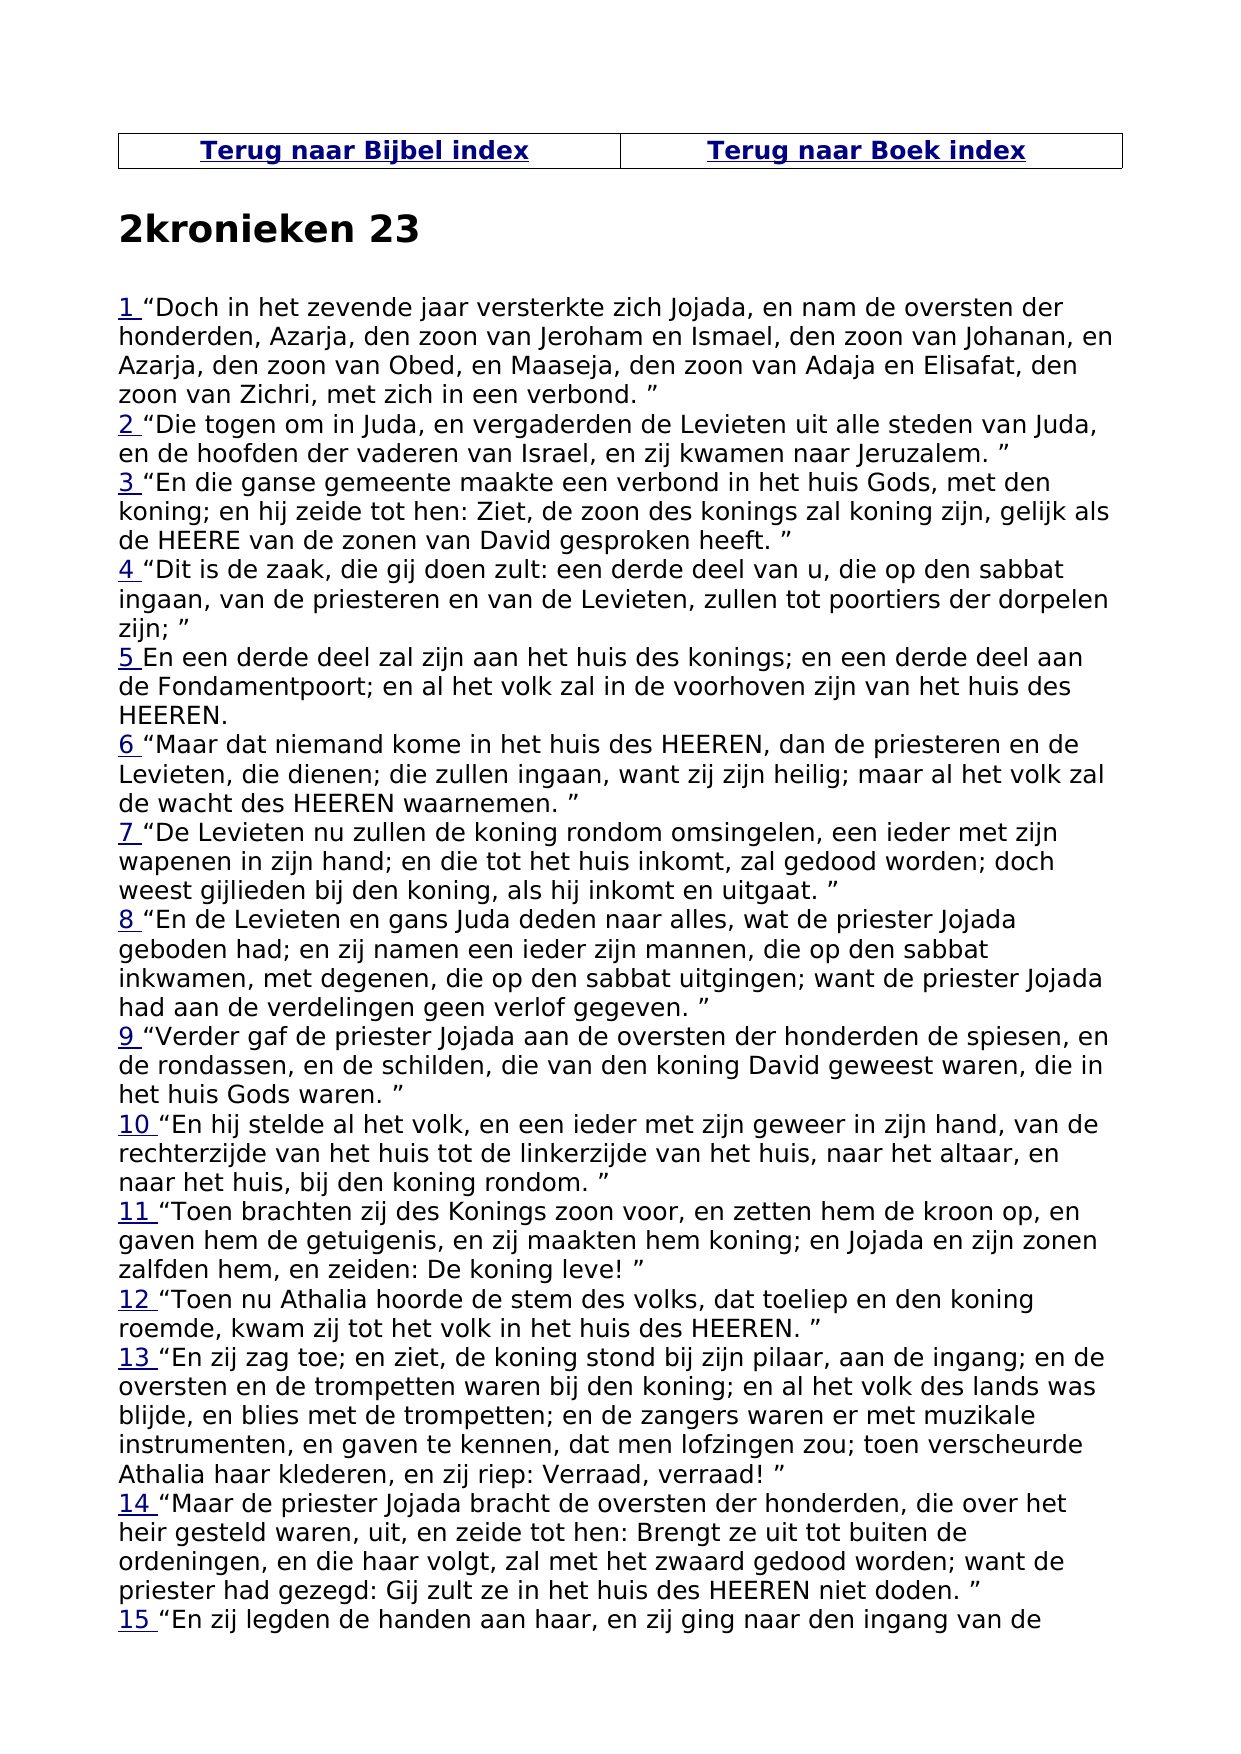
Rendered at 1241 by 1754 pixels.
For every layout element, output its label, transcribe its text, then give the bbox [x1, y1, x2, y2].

subtitle 2kronieken 23 [118, 208, 1122, 252]
table_header Terug naar Bijbel index [119, 134, 620, 168]
text 1 “Doch in het zevende jaar versterkte zich Jojada, en nam de oversten der honderden, Azarja, den zoon van Jeroham en Ismael, den zoon van Johanan, en Azarja, den zoon van Obed, en Maaseja, den zoon van Adaja en Elisafat, den zoon van Zichri, met zich in een verbond. ” 2 “Die togen om in Juda, en vergaderden de Levieten uit alle steden van Juda, en de hoofden der vaderen van Israel, en zij kwamen naar Jeruzalem. ” 3 “En die ganse gemeente maakte een verbond in het huis Gods, met den koning; en hij zeide tot hen: Ziet, de zoon des konings zal koning zijn, gelijk als de HEERE van de zonen van David gesproken heeft. ” 4 “Dit is de zaak, die gij doen zult: een derde deel van u, die op den sabbat ingaan, van de priesteren en van de Levieten, zullen tot poortiers der dorpelen zijn; ” 5 En een derde deel zal zijn aan het huis des konings; en een derde deel aan de Fondamentpoort; en al het volk zal in de voorhoven zijn van het huis des HEEREN. 6 “Maar dat niemand kome in het huis des HEEREN, dan de priesteren en de Levieten, die dienen; die zullen ingaan, want zij zijn heilig; maar al het volk zal de wacht des HEEREN waarnemen. ” 7 “De Levieten nu zullen de koning rondom omsingelen, een ieder met zijn wapenen in zijn hand; en die tot het huis inkomt, zal gedood worden; doch weest gijlieden bij den koning, als hij inkomt en uitgaat. ” 8 “En de Levieten en gans Juda deden naar alles, wat de priester Jojada geboden had; en zij namen een ieder zijn mannen, die op den sabbat inkwamen, met degenen, die op den sabbat uitgingen; want de priester Jojada had aan de verdelingen geen verlof gegeven. ” 9 “Verder gaf de priester Jojada aan de oversten der honderden de spiesen, en de rondassen, en de schilden, die van den koning David geweest waren, die in het huis Gods waren. ” 10 “En hij stelde al het volk, en een ieder met zijn geweer in zijn hand, van de rechterzijde van het huis tot de linkerzijde van het huis, naar het altaar, en naar het huis, bij den koning rondom. ” 11 “Toen brachten zij des Konings zoon voor, en zetten hem de kroon op, en gaven hem de getuigenis, en zij maakten hem koning; en Jojada en zijn zonen zalfden hem, en zeiden: De koning leve! ” 12 “Toen nu Athalia hoorde de stem des volks, dat toeliep en den koning roemde, kwam zij tot het volk in het huis des HEEREN. ” 13 “En zij zag toe; en ziet, de koning stond bij zijn pilaar, aan de ingang; en de oversten en de trompetten waren bij den koning; en al het volk des lands was blijde, en blies met de trompetten; en de zangers waren er met muzikale instrumenten, en gaven te kennen, dat men lofzingen zou; toen verscheurde Athalia haar klederen, en zij riep: Verraad, verraad! ” 14 “Maar de priester Jojada bracht de oversten der honderden, die over het heir gesteld waren, uit, en zeide tot hen: Brengt ze uit tot buiten de ordeningen, en die haar volgt, zal met het zwaard gedood worden; want de priester had gezegd: Gij zult ze in het huis des HEEREN niet doden. ” 15 “En zij legden de handen aan haar, en zij ging naar den ingang van de [118, 264, 1122, 1635]
table_header Terug naar Boek index [621, 134, 1122, 168]
